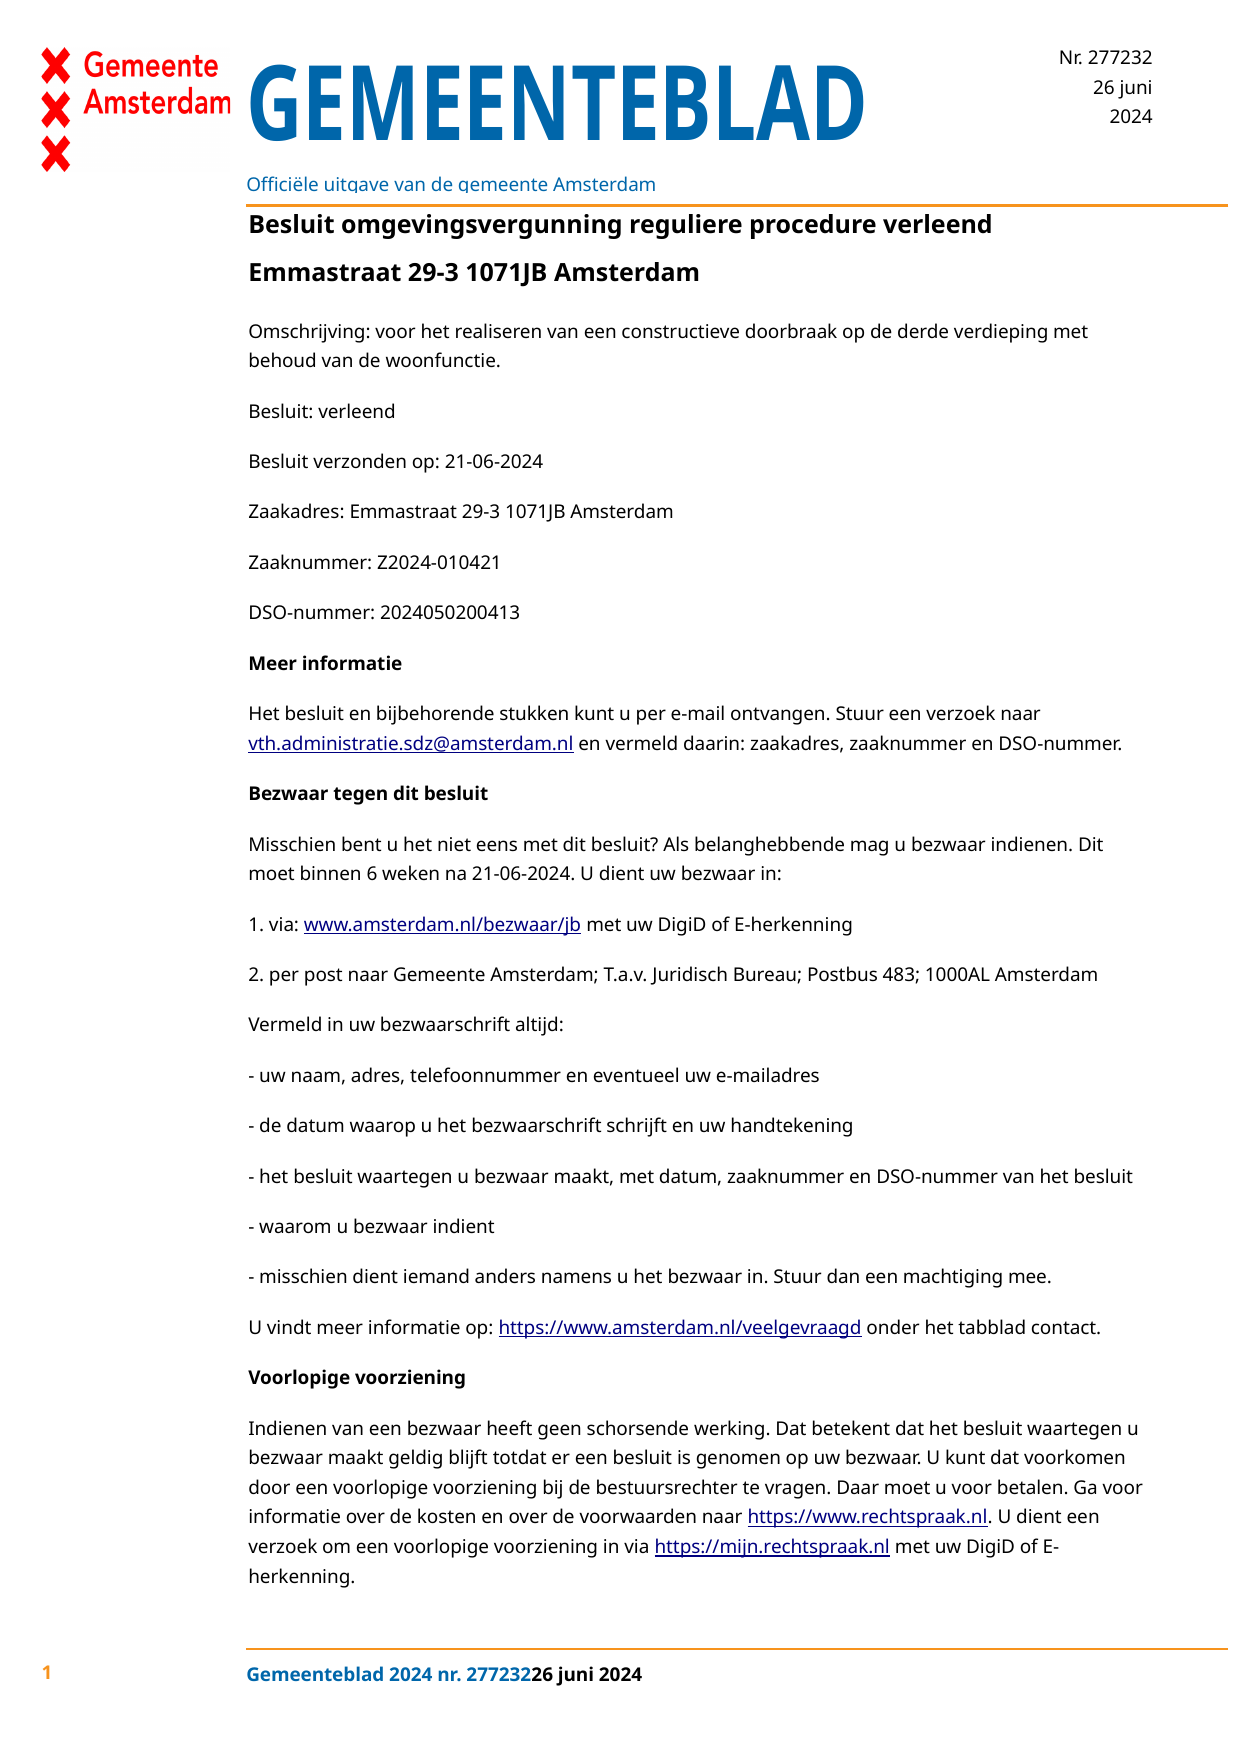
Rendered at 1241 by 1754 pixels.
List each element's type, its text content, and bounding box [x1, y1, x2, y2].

text - de datum waarop u het bezwaarschrift schrijft en uw handtekening [248, 1112, 1152, 1138]
text Vermeld in uw bezwaarschrift altijd: [248, 1012, 1152, 1037]
text Besluit: verleend [248, 398, 1152, 424]
text - waarom u bezwaar indient [248, 1213, 1152, 1239]
text 2. per post naar Gemeente Amsterdam; T.a.v. Juridisch Bureau; Postbus 483; 1000AL Amsterdam [248, 961, 1152, 987]
text Zaakadres: Emmastraat 29-3 1071JB Amsterdam [248, 499, 1152, 524]
text Voorlopige voorziening [248, 1364, 1152, 1390]
text - uw naam, adres, telefoonnummer en eventueel uw e-mailadres [248, 1062, 1152, 1088]
text Indienen van een bezwaar heeft geen schorsende werking. Dat betekent dat het besluit waartegen u bezwaar maakt geldig blijft totdat er een besluit is genomen op uw bezwaar. U kunt dat voorkomen door een voorlopige voorziening bij de bestuursrechter te vragen. Daar moet u voor betalen. Ga voor informatie over de kosten en over de voorwaarden naar https://www.rechtspraak.nl. U dient een verzoek om een voorlopige voorziening in via https://mijn.rechtspraak.nl met uw DigiD of E-herkenning. [248, 1415, 1152, 1589]
text Bezwaar tegen dit besluit [248, 780, 1152, 806]
text - het besluit waartegen u bezwaar maakt, met datum, zaaknummer en DSO-nummer van het besluit [248, 1163, 1152, 1189]
text Zaaknummer: Z2024-010421 [248, 549, 1152, 575]
text Besluit verzonden op: 21-06-2024 [248, 448, 1152, 474]
text Meer informatie [248, 650, 1152, 676]
text DSO-nummer: 2024050200413 [248, 599, 1152, 625]
text Het besluit en bijbehorende stukken kunt u per e-mail ontvangen. Stuur een verzoek naar vth.administratie.sdz@amsterdam.nl en vermeld daarin: zaakadres, zaaknummer en DSO-nummer. [248, 700, 1152, 756]
text Omschrijving: voor het realiseren van een constructieve doorbraak op de derde verdieping met behoud van de woonfunctie. [248, 318, 1152, 373]
text 1. via: www.amsterdam.nl/bezwaar/jb met uw DigiD of E-herkenning [248, 911, 1152, 937]
text U vindt meer informatie op: https://www.amsterdam.nl/veelgevraagd onder het tabblad contact. [248, 1314, 1152, 1340]
text - misschien dient iemand anders namens u het bezwaar in. Stuur dan een machtiging mee. [248, 1264, 1152, 1289]
text Misschien bent u het niet eens met dit besluit? Als belanghebbende mag u bezwaar indienen. Dit moet binnen 6 weken na 21-06-2024. U dient uw bezwaar in: [248, 831, 1152, 886]
text Besluit omgevingsvergunning reguliere procedure verleend Emmastraat 29-3 1071JB Amsterdam [248, 207, 1152, 288]
picture [41, 47, 231, 172]
